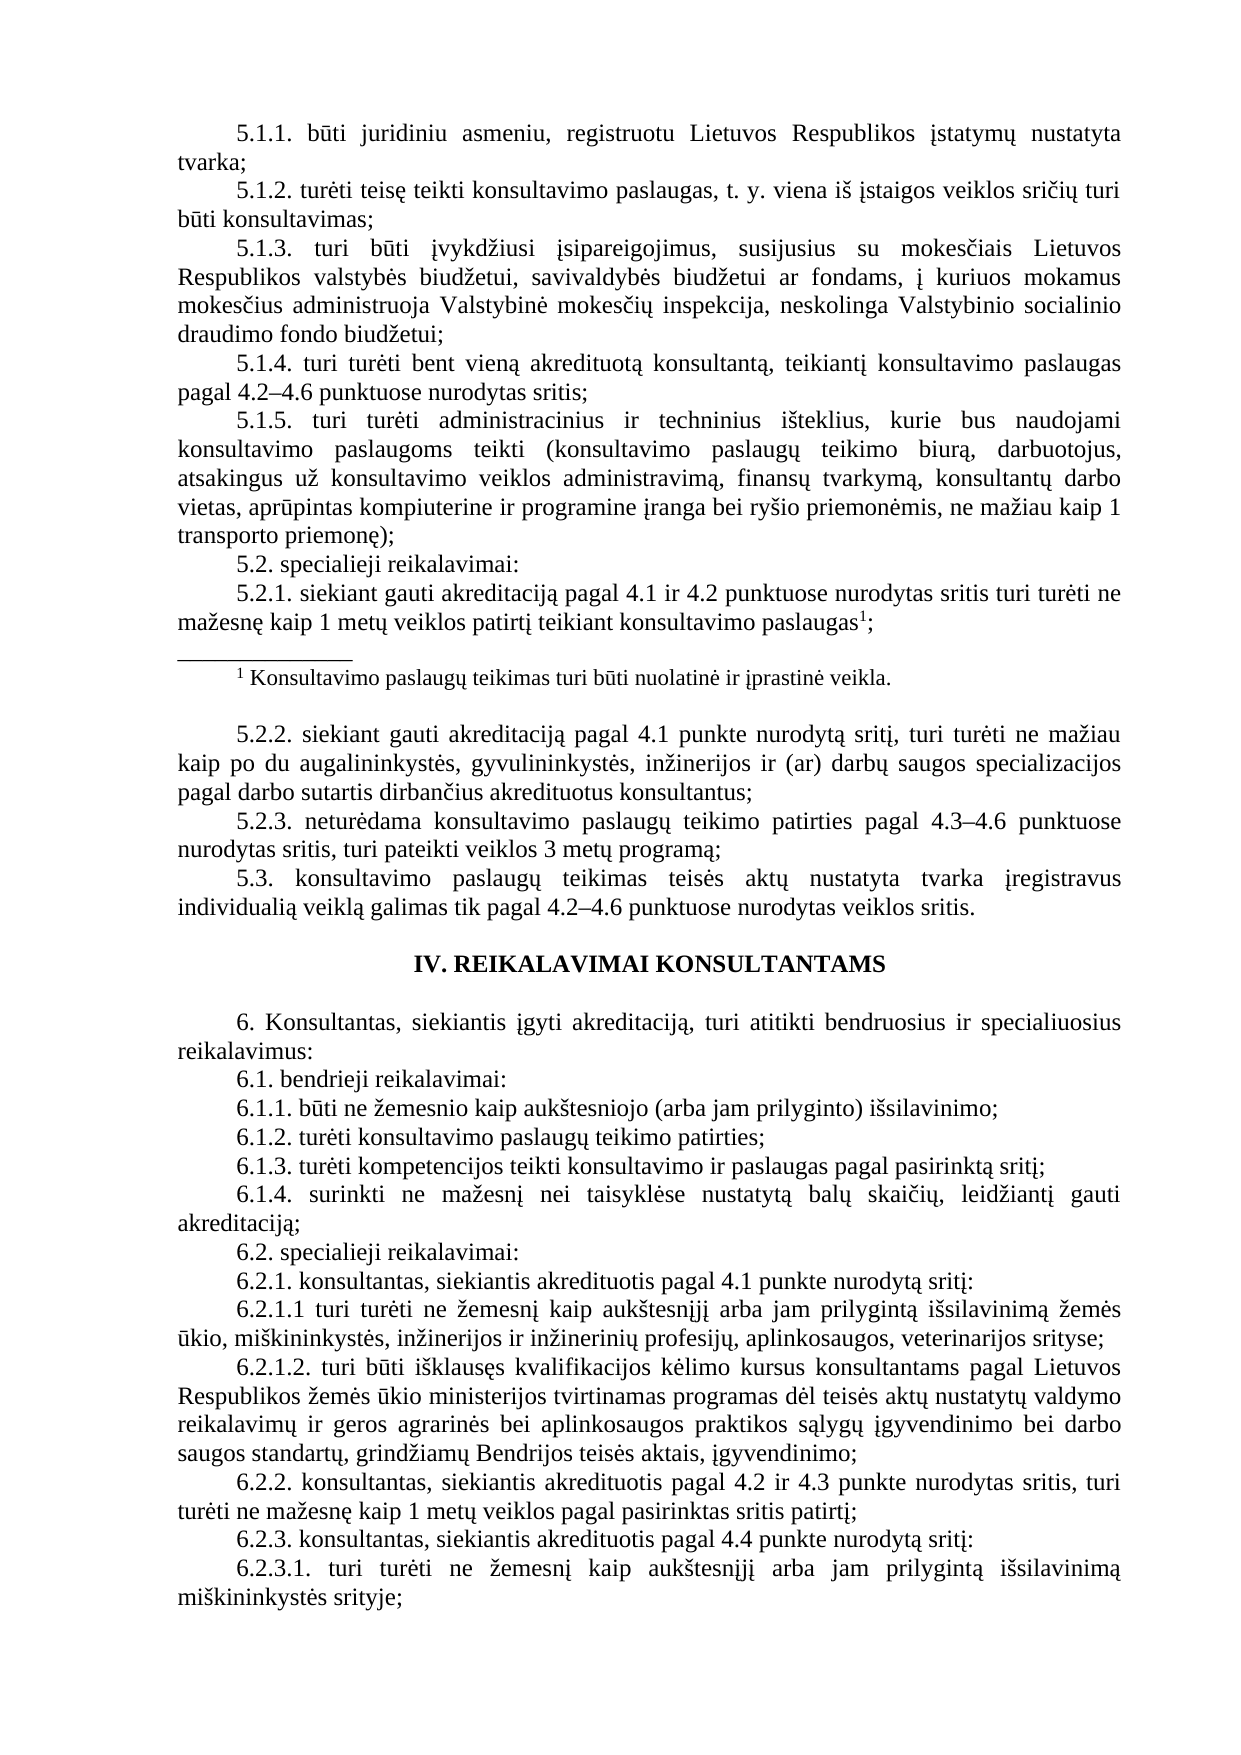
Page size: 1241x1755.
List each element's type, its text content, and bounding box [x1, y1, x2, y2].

text ______________ [177, 636, 1122, 664]
text 6.2.3.1. turi turėti ne žemesnį kaip aukštesnįjį arba jam prilygintą išsilavinimą miškininkystės srityje; [177, 1553, 1122, 1611]
text 5.1.2. turėti teisę teikti konsultavimo paslaugas, t. y. viena iš įstaigos veiklos sričių turi būti konsultavimas; [177, 176, 1122, 233]
text 5.2.1. siekiant gauti akreditaciją pagal 4.1 ir 4.2 punktuose nurodytas sritis turi turėti ne mažesnę kaip 1 metų veiklos patirtį teikiant konsultavimo paslaugas1; [177, 578, 1122, 636]
text 5.2. specialieji reikalavimai: [177, 549, 1122, 578]
text 6.2.1. konsultantas, siekiantis akredituotis pagal 4.1 punkte nurodytą sritį: [177, 1266, 1122, 1294]
text 6.2. specialieji reikalavimai: [177, 1237, 1122, 1266]
text 1 Konsultavimo paslaugų teikimas turi būti nuolatinė ir įprastinė veikla. [177, 664, 1122, 691]
text 6.1.3. turėti kompetencijos teikti konsultavimo ir paslaugas pagal pasirinktą sritį; [177, 1151, 1122, 1179]
text 5.1.1. būti juridiniu asmeniu, registruotu Lietuvos Respublikos įstatymų nustatyta tvarka; [177, 118, 1122, 176]
text IV. REIKALAVIMAI KONSULTANTAMS [177, 949, 1122, 978]
text 6.1.1. būti ne žemesnio kaip aukštesniojo (arba jam prilyginto) išsilavinimo; [177, 1093, 1122, 1122]
text 5.2.3. neturėdama konsultavimo paslaugų teikimo patirties pagal 4.3–4.6 punktuose nurodytas sritis, turi pateikti veiklos 3 metų programą; [177, 806, 1122, 863]
text 6.1.4. surinkti ne mažesnį nei taisyklėse nustatytą balų skaičių, leidžiantį gauti akreditaciją; [177, 1179, 1122, 1237]
text 5.1.5. turi turėti administracinius ir techninius išteklius, kurie bus naudojami konsultavimo paslaugoms teikti (konsultavimo paslaugų teikimo biurą, darbuotojus, atsakingus už konsultavimo veiklos administravimą, finansų tvarkymą, konsultantų darbo vietas, aprūpintas kompiuterine ir programine įranga bei ryšio priemonėmis, ne mažiau kaip 1 transporto priemonę); [177, 406, 1122, 549]
text 6.2.1.1 turi turėti ne žemesnį kaip aukštesnįjį arba jam prilygintą išsilavinimą žemės ūkio, miškininkystės, inžinerijos ir inžinerinių profesijų, aplinkosaugos, veterinarijos srityse; [177, 1294, 1122, 1352]
text 6.2.1.2. turi būti išklausęs kvalifikacijos kėlimo kursus konsultantams pagal Lietuvos Respublikos žemės ūkio ministerijos tvirtinamas programas dėl teisės aktų nustatytų valdymo reikalavimų ir geros agrarinės bei aplinkosaugos praktikos sąlygų įgyvendinimo bei darbo saugos standartų, grindžiamų Bendrijos teisės aktais, įgyvendinimo; [177, 1352, 1122, 1467]
text 6.2.3. konsultantas, siekiantis akredituotis pagal 4.4 punkte nurodytą sritį: [177, 1524, 1122, 1553]
text 5.1.3. turi būti įvykdžiusi įsipareigojimus, susijusius su mokesčiais Lietuvos Respublikos valstybės biudžetui, savivaldybės biudžetui ar fondams, į kuriuos mokamus mokesčius administruoja Valstybinė mokesčių inspekcija, neskolinga Valstybinio socialinio draudimo fondo biudžetui; [177, 233, 1122, 348]
text 5.1.4. turi turėti bent vieną akredituotą konsultantą, teikiantį konsultavimo paslaugas pagal 4.2–4.6 punktuose nurodytas sritis; [177, 348, 1122, 406]
text 6.2.2. konsultantas, siekiantis akredituotis pagal 4.2 ir 4.3 punkte nurodytas sritis, turi turėti ne mažesnę kaip 1 metų veiklos pagal pasirinktas sritis patirtį; [177, 1467, 1122, 1524]
text 5.3. konsultavimo paslaugų teikimas teisės aktų nustatyta tvarka įregistravus individualią veiklą galimas tik pagal 4.2–4.6 punktuose nurodytas veiklos sritis. [177, 863, 1122, 921]
text 6.1. bendrieji reikalavimai: [177, 1064, 1122, 1093]
text 6. Konsultantas, siekiantis įgyti akreditaciją, turi atitikti bendruosius ir specialiuosius reikalavimus: [177, 1007, 1122, 1064]
text 6.1.2. turėti konsultavimo paslaugų teikimo patirties; [177, 1122, 1122, 1151]
text 5.2.2. siekiant gauti akreditaciją pagal 4.1 punkte nurodytą sritį, turi turėti ne mažiau kaip po du augalininkystės, gyvulininkystės, inžinerijos ir (ar) darbų saugos specializacijos pagal darbo sutartis dirbančius akredituotus konsultantus; [177, 719, 1122, 806]
